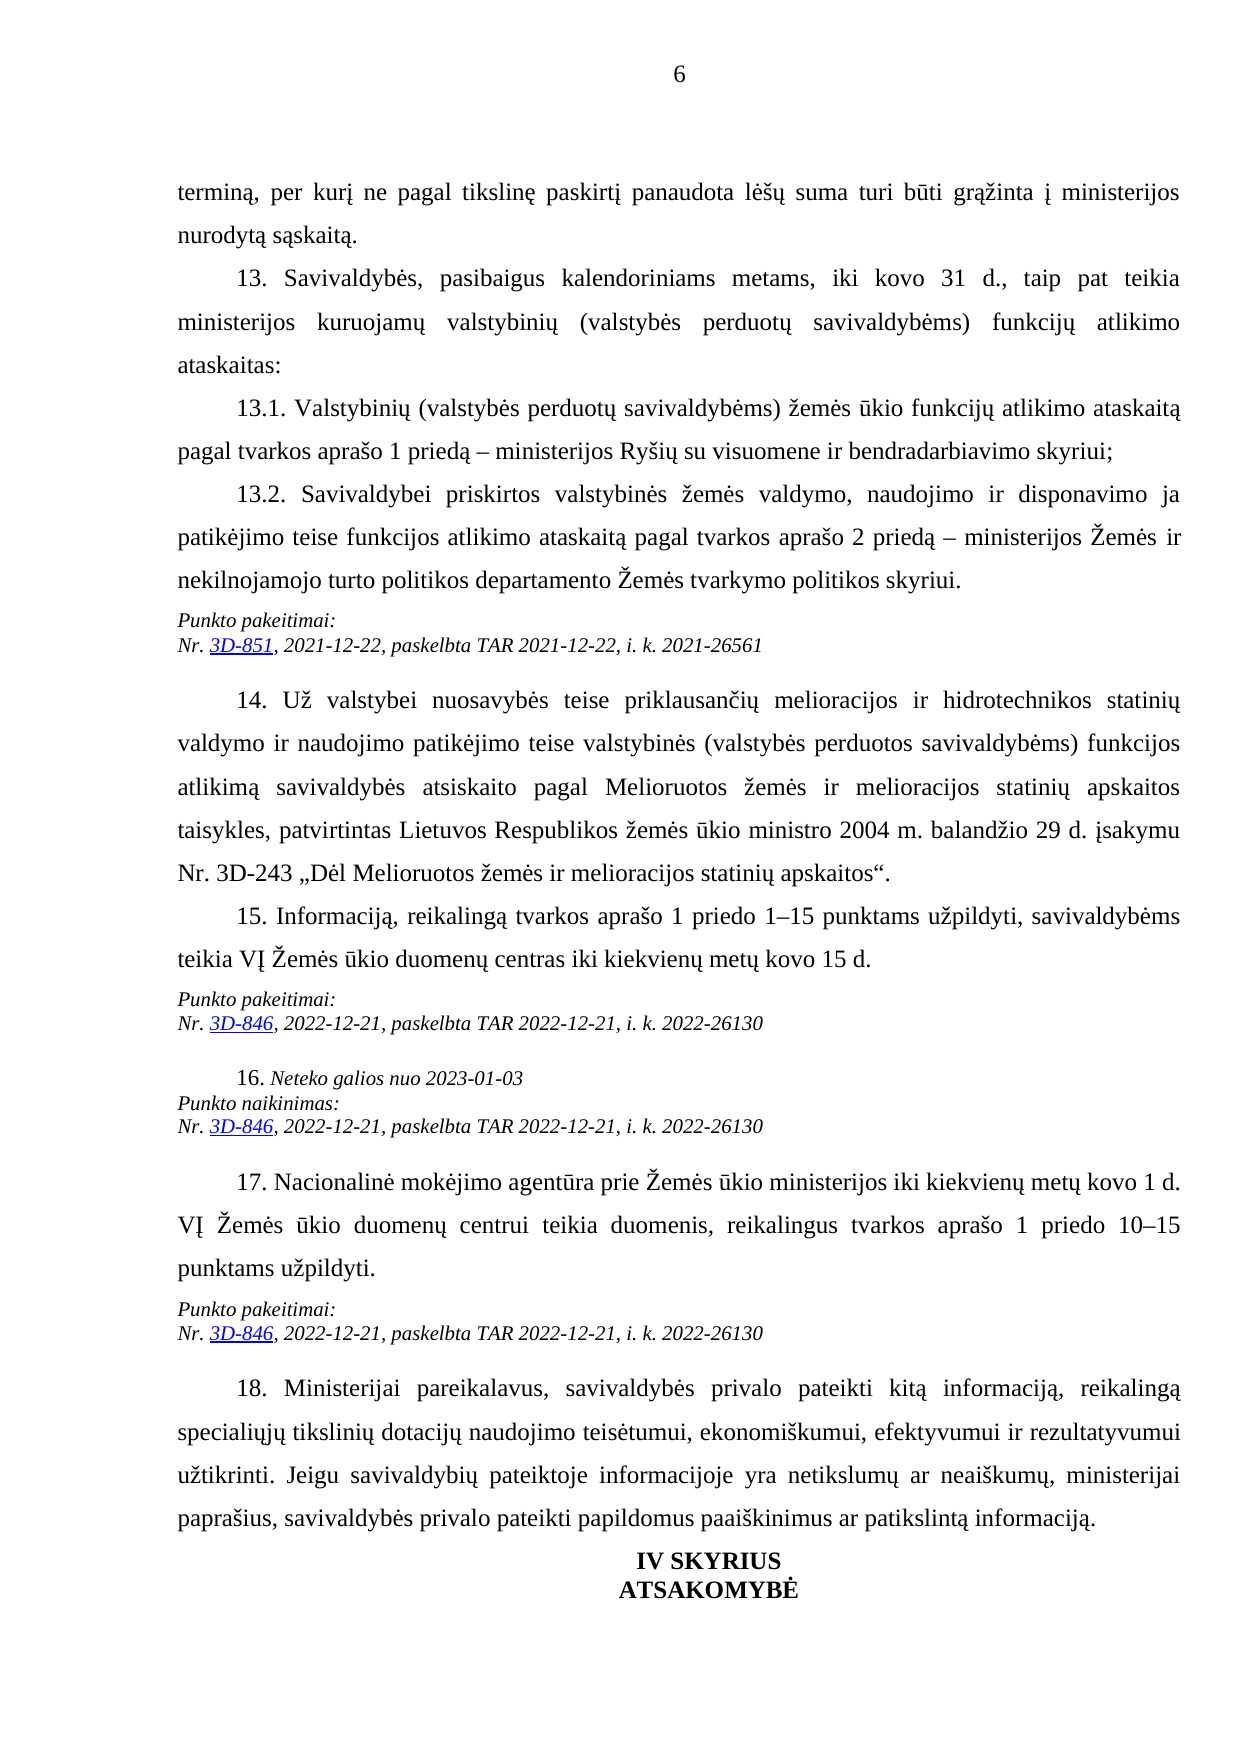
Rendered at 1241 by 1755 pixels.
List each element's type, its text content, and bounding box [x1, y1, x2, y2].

text 17. Nacionalinė mokėjimo agentūra prie Žemės ūkio ministerijos iki kiekvienų metų kovo 1 d. VĮ Žemės ūkio duomenų centrui teikia duomenis, reikalingus tvarkos aprašo 1 priedo 10–15 punktams užpildyti. [177, 1167, 1181, 1282]
text 13.2. Savivaldybei priskirtos valstybinės žemės valdymo, naudojimo ir disponavimo ja patikėjimo teise funkcijos atlikimo ataskaitą pagal tvarkos aprašo 2 priedą – ministerijos Žemės ir nekilnojamojo turto politikos departamento Žemės tvarkymo politikos skyriui. [177, 479, 1181, 594]
text Punkto pakeitimai: [177, 987, 1181, 1011]
text IV SKYRIUS [177, 1546, 1181, 1575]
text Punkto pakeitimai: [177, 608, 1181, 632]
text Nr. 3D-851, 2021-12-22, paskelbta TAR 2021-12-22, i. k. 2021-26561 [177, 632, 1181, 657]
text ATSAKOMYBĖ [177, 1575, 1181, 1603]
text 13. Savivaldybės, pasibaigus kalendoriniams metams, iki kovo 31 d., taip pat teikia ministerijos kuruojamų valstybinių (valstybės perduotų savivaldybėms) funkcijų atlikimo ataskaitas: [177, 263, 1181, 378]
text Nr. 3D-846, 2022-12-21, paskelbta TAR 2022-12-21, i. k. 2022-26130 [177, 1114, 1181, 1138]
text Punkto naikinimas: [177, 1090, 1181, 1114]
text 13.1. Valstybinių (valstybės perduotų savivaldybėms) žemės ūkio funkcijų atlikimo ataskaitą pagal tvarkos aprašo 1 priedą – ministerijos Ryšių su visuomene ir bendradarbiavimo skyriui; [177, 393, 1181, 465]
text 14. Už valstybei nuosavybės teise priklausančių melioracijos ir hidrotechnikos statinių valdymo ir naudojimo patikėjimo teise valstybinės (valstybės perduotos savivaldybėms) funkcijos atlikimą savivaldybės atsiskaito pagal Melioruotos žemės ir melioracijos statinių apskaitos taisykles, patvirtintas Lietuvos Respublikos žemės ūkio ministro 2004 m. balandžio 29 d. įsakymu Nr. 3D-243 „Dėl Melioruotos žemės ir melioracijos statinių apskaitos“. [177, 685, 1181, 887]
text Nr. 3D-846, 2022-12-21, paskelbta TAR 2022-12-21, i. k. 2022-26130 [177, 1321, 1181, 1345]
text 18. Ministerijai pareikalavus, savivaldybės privalo pateikti kitą informaciją, reikalingą specialiųjų tikslinių dotacijų naudojimo teisėtumui, ekonomiškumui, efektyvumui ir rezultatyvumui užtikrinti. Jeigu savivaldybių pateiktoje informacijoje yra netikslumų ar neaiškumų, ministerijai paprašius, savivaldybės privalo pateikti papildomus paaiškinimus ar patikslintą informaciją. [177, 1373, 1181, 1532]
text 15. Informaciją, reikalingą tvarkos aprašo 1 priedo 1–15 punktams užpildyti, savivaldybėms teikia VĮ Žemės ūkio duomenų centras iki kiekvienų metų kovo 15 d. [177, 901, 1181, 973]
text Punkto pakeitimai: [177, 1297, 1181, 1321]
text terminą, per kurį ne pagal tikslinę paskirtį panaudota lėšų suma turi būti grąžinta į ministerijos nurodytą sąskaitą. [177, 177, 1181, 249]
text 16. Neteko galios nuo 2023-01-03 [177, 1064, 1181, 1090]
text Nr. 3D-846, 2022-12-21, paskelbta TAR 2022-12-21, i. k. 2022-26130 [177, 1011, 1181, 1035]
